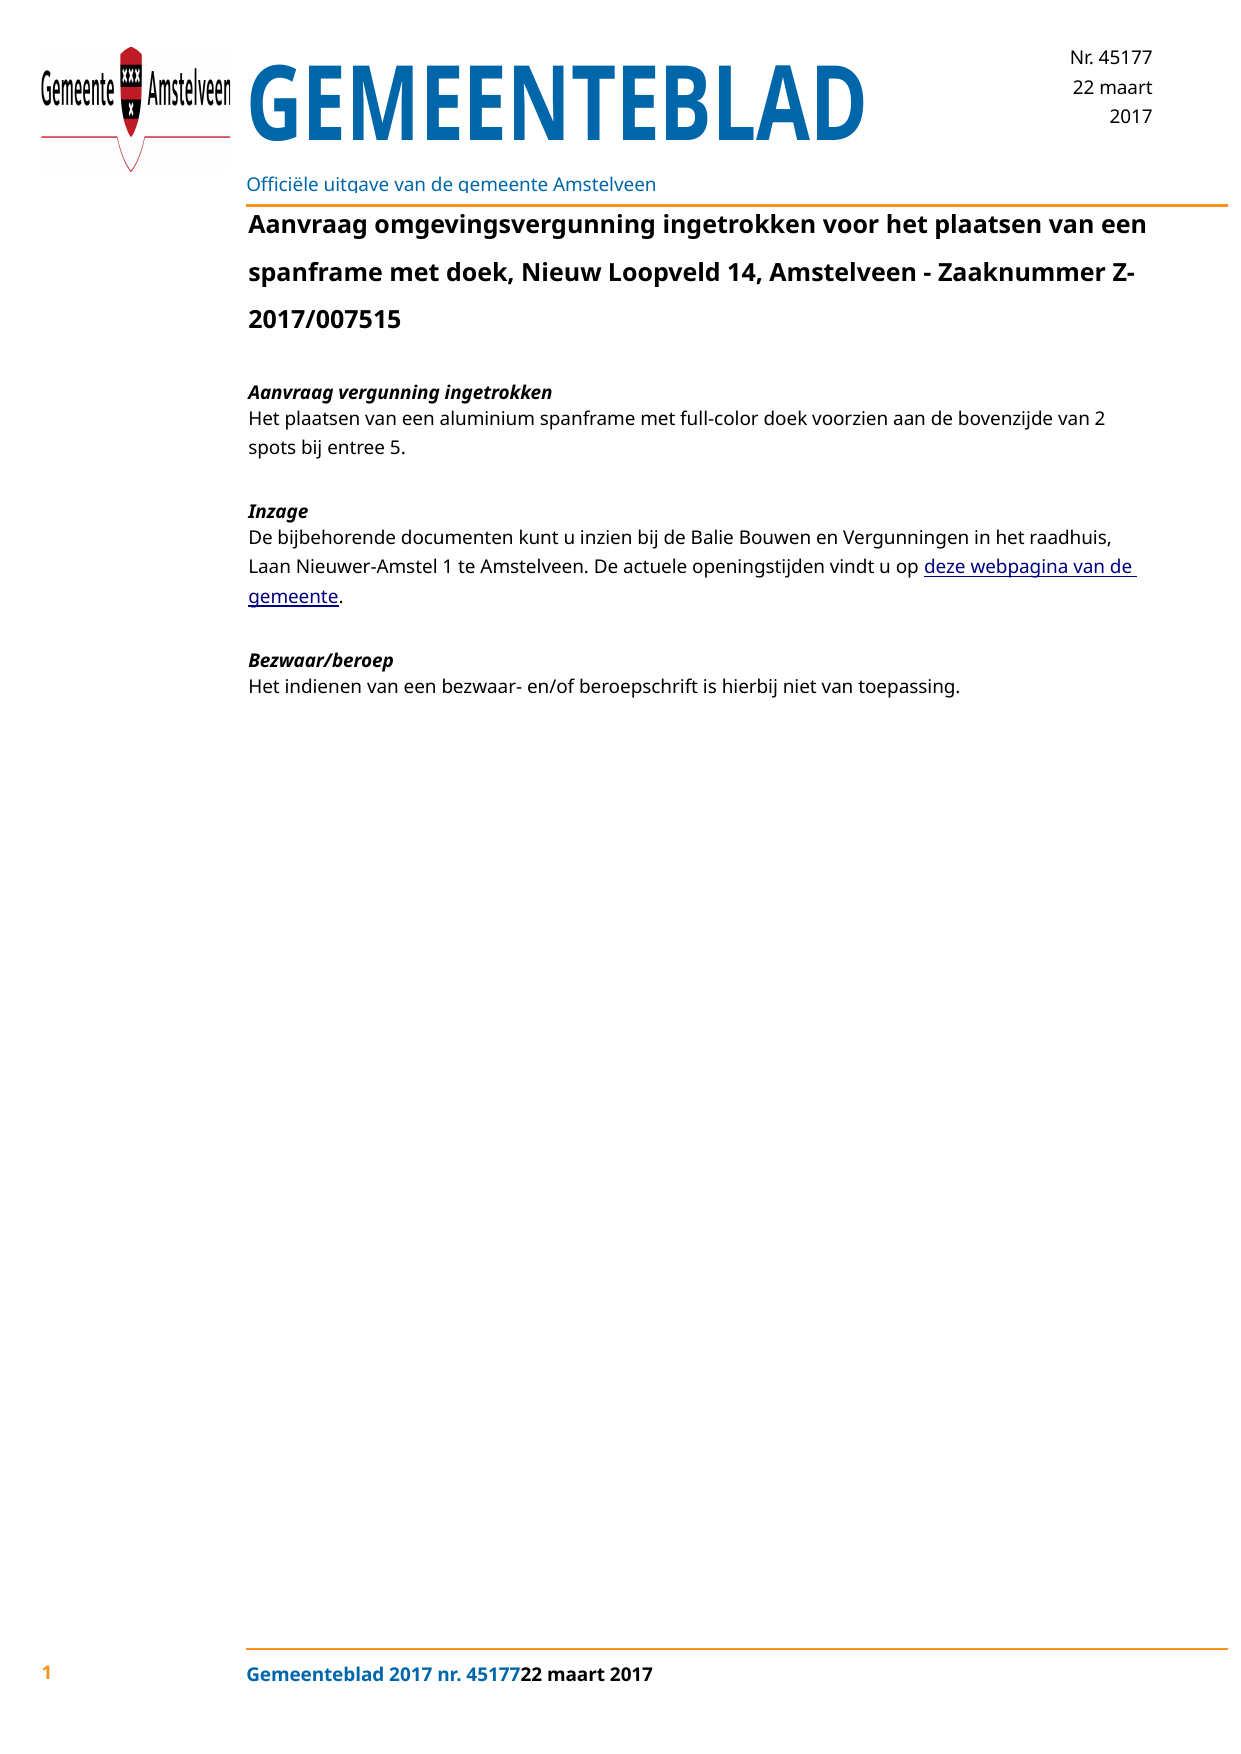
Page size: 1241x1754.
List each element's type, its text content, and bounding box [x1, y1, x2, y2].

text Het indienen van een bezwaar- en/of beroepschrift is hierbij niet van toepassing. [248, 673, 1152, 699]
text Inzage [248, 498, 1152, 524]
text Het plaatsen van een aluminium spanframe met full-color doek voorzien aan de bovenzijde van 2 spots bij entree 5. [248, 405, 1152, 460]
text Aanvraag omgevingsvergunning ingetrokken voor het plaatsen van een spanframe met doek, Nieuw Loopveld 14, Amstelveen - Zaaknummer Z-2017/007515 [248, 207, 1152, 336]
text De bijbehorende documenten kunt u inzien bij de Balie Bouwen en Vergunningen in het raadhuis, Laan Nieuwer-Amstel 1 te Amstelveen. De actuele openingstijden vindt u op deze webpagina van de gemeente. [248, 524, 1152, 609]
picture [41, 47, 231, 172]
text Bezwaar/beroep [248, 647, 1152, 673]
text Aanvraag vergunning ingetrokken [248, 379, 1152, 405]
